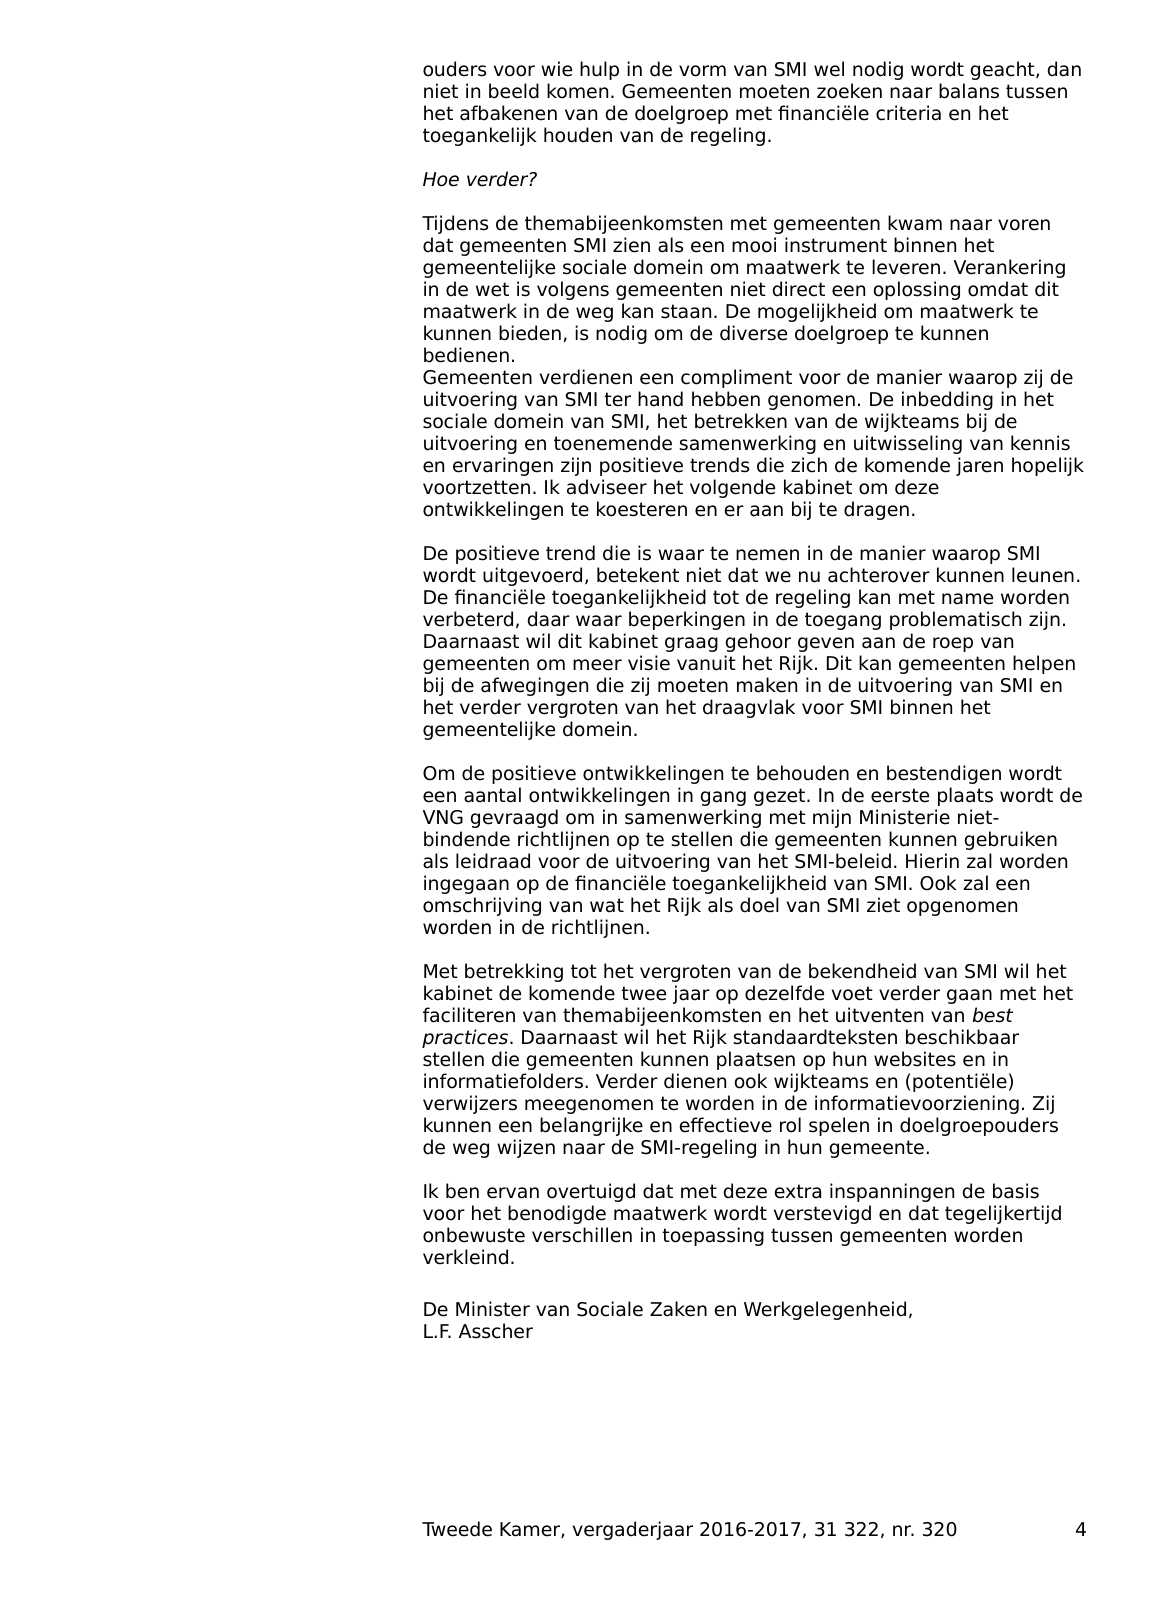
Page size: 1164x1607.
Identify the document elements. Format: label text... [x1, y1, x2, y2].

text Ik ben ervan overtuigd dat met deze extra inspanningen de basis voor het benodigde maatwerk wordt verstevigd en dat tegelijkertijd onbewuste verschillen in toepassing tussen gemeenten worden verkleind. [422, 1181, 1087, 1269]
text Gemeenten verdienen een compliment voor de manier waarop zij de uitvoering van SMI ter hand hebben genomen. De inbedding in het sociale domein van SMI, het betrekken van de wijkteams bij de uitvoering en toenemende samenwerking en uitwisseling van kennis en ervaringen zijn positieve trends die zich de komende jaren hopelijk voortzetten. Ik adviseer het volgende kabinet om deze ontwikkelingen te koesteren en er aan bij te dragen. [422, 367, 1087, 521]
subtitle Hoe verder? [422, 169, 1087, 191]
text Om de positieve ontwikkelingen te behouden en bestendigen wordt een aantal ontwikkelingen in gang gezet. In de eerste plaats wordt de VNG gevraagd om in samenwerking met mijn Ministerie niet-bindende richtlijnen op te stellen die gemeenten kunnen gebruiken als leidraad voor de uitvoering van het SMI-beleid. Hierin zal worden ingegaan op de financiële toegankelijkheid van SMI. Ook zal een omschrijving van wat het Rijk als doel van SMI ziet opgenomen worden in de richtlijnen. [422, 763, 1087, 939]
text Tijdens de themabijeenkomsten met gemeenten kwam naar voren dat gemeenten SMI zien als een mooi instrument binnen het gemeentelijke sociale domein om maatwerk te leveren. Verankering in de wet is volgens gemeenten niet direct een oplossing omdat dit maatwerk in de weg kan staan. De mogelijkheid om maatwerk te kunnen bieden, is nodig om de diverse doelgroep te kunnen bedienen. [422, 213, 1087, 367]
text ouders voor wie hulp in de vorm van SMI wel nodig wordt geacht, dan niet in beeld komen. Gemeenten moeten zoeken naar balans tussen het afbakenen van de doelgroep met financiële criteria en het toegankelijk houden van de regeling. [422, 59, 1087, 147]
text Met betrekking tot het vergroten van de bekendheid van SMI wil het kabinet de komende twee jaar op dezelfde voet verder gaan met het faciliteren van themabijeenkomsten en het uitventen van best practices. Daarnaast wil het Rijk standaardteksten beschikbaar stellen die gemeenten kunnen plaatsen op hun websites en in informatiefolders. Verder dienen ook wijkteams en (potentiële) verwijzers meegenomen te worden in de informatievoorziening. Zij kunnen een belangrijke en effectieve rol spelen in doelgroepouders de weg wijzen naar de SMI-regeling in hun gemeente. [422, 961, 1087, 1159]
text De Minister van Sociale Zaken en Werkgelegenheid, L.F. Asscher [422, 1299, 1087, 1343]
text De positieve trend die is waar te nemen in de manier waarop SMI wordt uitgevoerd, betekent niet dat we nu achterover kunnen leunen. De financiële toegankelijkheid tot de regeling kan met name worden verbeterd, daar waar beperkingen in de toegang problematisch zijn. Daarnaast wil dit kabinet graag gehoor geven aan de roep van gemeenten om meer visie vanuit het Rijk. Dit kan gemeenten helpen bij de afwegingen die zij moeten maken in de uitvoering van SMI en het verder vergroten van het draagvlak voor SMI binnen het gemeentelijke domein. [422, 543, 1087, 741]
